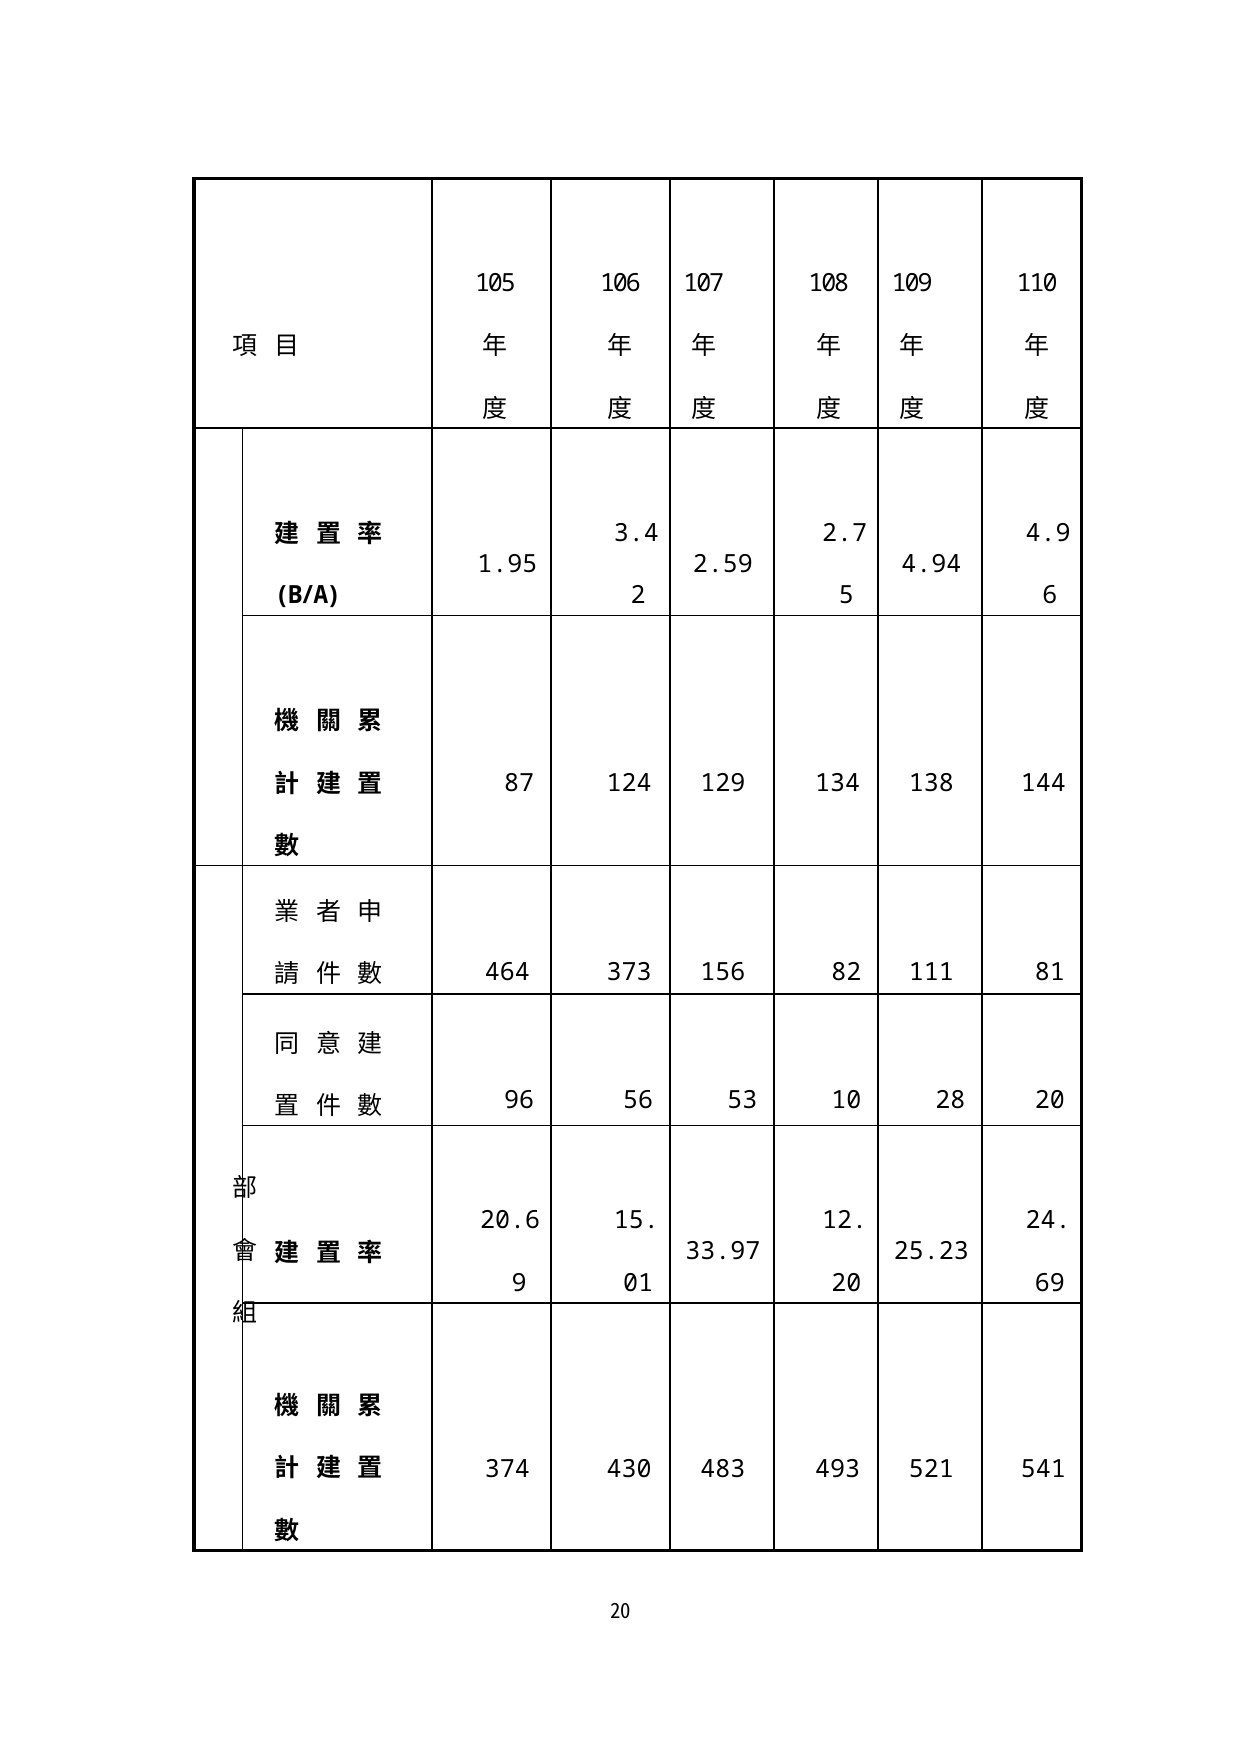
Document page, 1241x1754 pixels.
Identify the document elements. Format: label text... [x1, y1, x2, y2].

table_cell 機關累計建置數 [243, 616, 431, 865]
table_cell 同意建置件數 [243, 995, 431, 1124]
table_cell 144 [983, 616, 1080, 865]
table_cell 33.97 [671, 1126, 773, 1302]
table_cell 134 [775, 616, 877, 865]
table_cell 機關累計建置數 [243, 1304, 431, 1549]
table_cell 156 [671, 866, 773, 993]
table_cell 2.59 [671, 429, 773, 615]
table_cell 15.01 [552, 1126, 669, 1302]
table_cell 20 [983, 995, 1080, 1124]
table_cell 493 [775, 1304, 877, 1549]
table_cell 373 [552, 866, 669, 993]
table_header 項目 [196, 180, 431, 427]
table_cell 3.42 [552, 429, 669, 615]
table_cell 53 [671, 995, 773, 1124]
table_cell 10 [775, 995, 877, 1124]
table_cell 129 [671, 616, 773, 865]
table_header 110年度 [983, 180, 1080, 427]
table_cell 111 [879, 866, 981, 993]
table_cell 138 [879, 616, 981, 865]
table_cell 28 [879, 995, 981, 1124]
table_cell 521 [879, 1304, 981, 1549]
table_cell 2.75 [775, 429, 877, 615]
table_cell 20.69 [433, 1126, 550, 1302]
table_cell 430 [552, 1304, 669, 1549]
table_cell 4.94 [879, 429, 981, 615]
table_cell 81 [983, 866, 1080, 993]
table_cell 464 [433, 866, 550, 993]
table_cell 96 [433, 995, 550, 1124]
table_cell 25.23 [879, 1126, 981, 1302]
table_cell 24.69 [983, 1126, 1080, 1302]
table_cell 541 [983, 1304, 1080, 1549]
table_cell 1.95 [433, 429, 550, 615]
table_header 107年度 [671, 180, 773, 427]
table_cell 12.20 [775, 1126, 877, 1302]
table_cell 業者申請件數 [243, 866, 431, 993]
table_cell 部會組 [196, 866, 242, 1549]
table_cell 483 [671, 1304, 773, 1549]
table_cell 82 [775, 866, 877, 993]
table_cell 56 [552, 995, 669, 1124]
table_cell 87 [433, 616, 550, 865]
table_cell 124 [552, 616, 669, 865]
table_header 105年度 [433, 180, 550, 427]
table_header 109年度 [879, 180, 981, 427]
table_header 108年度 [775, 180, 877, 427]
table_cell 建置率(B/A) [243, 429, 431, 615]
table_header 106年度 [552, 180, 669, 427]
table_cell 4.96 [983, 429, 1080, 615]
table_cell 地方組 [196, 429, 242, 865]
table_cell 建置率 [243, 1126, 431, 1302]
table_cell 374 [433, 1304, 550, 1549]
